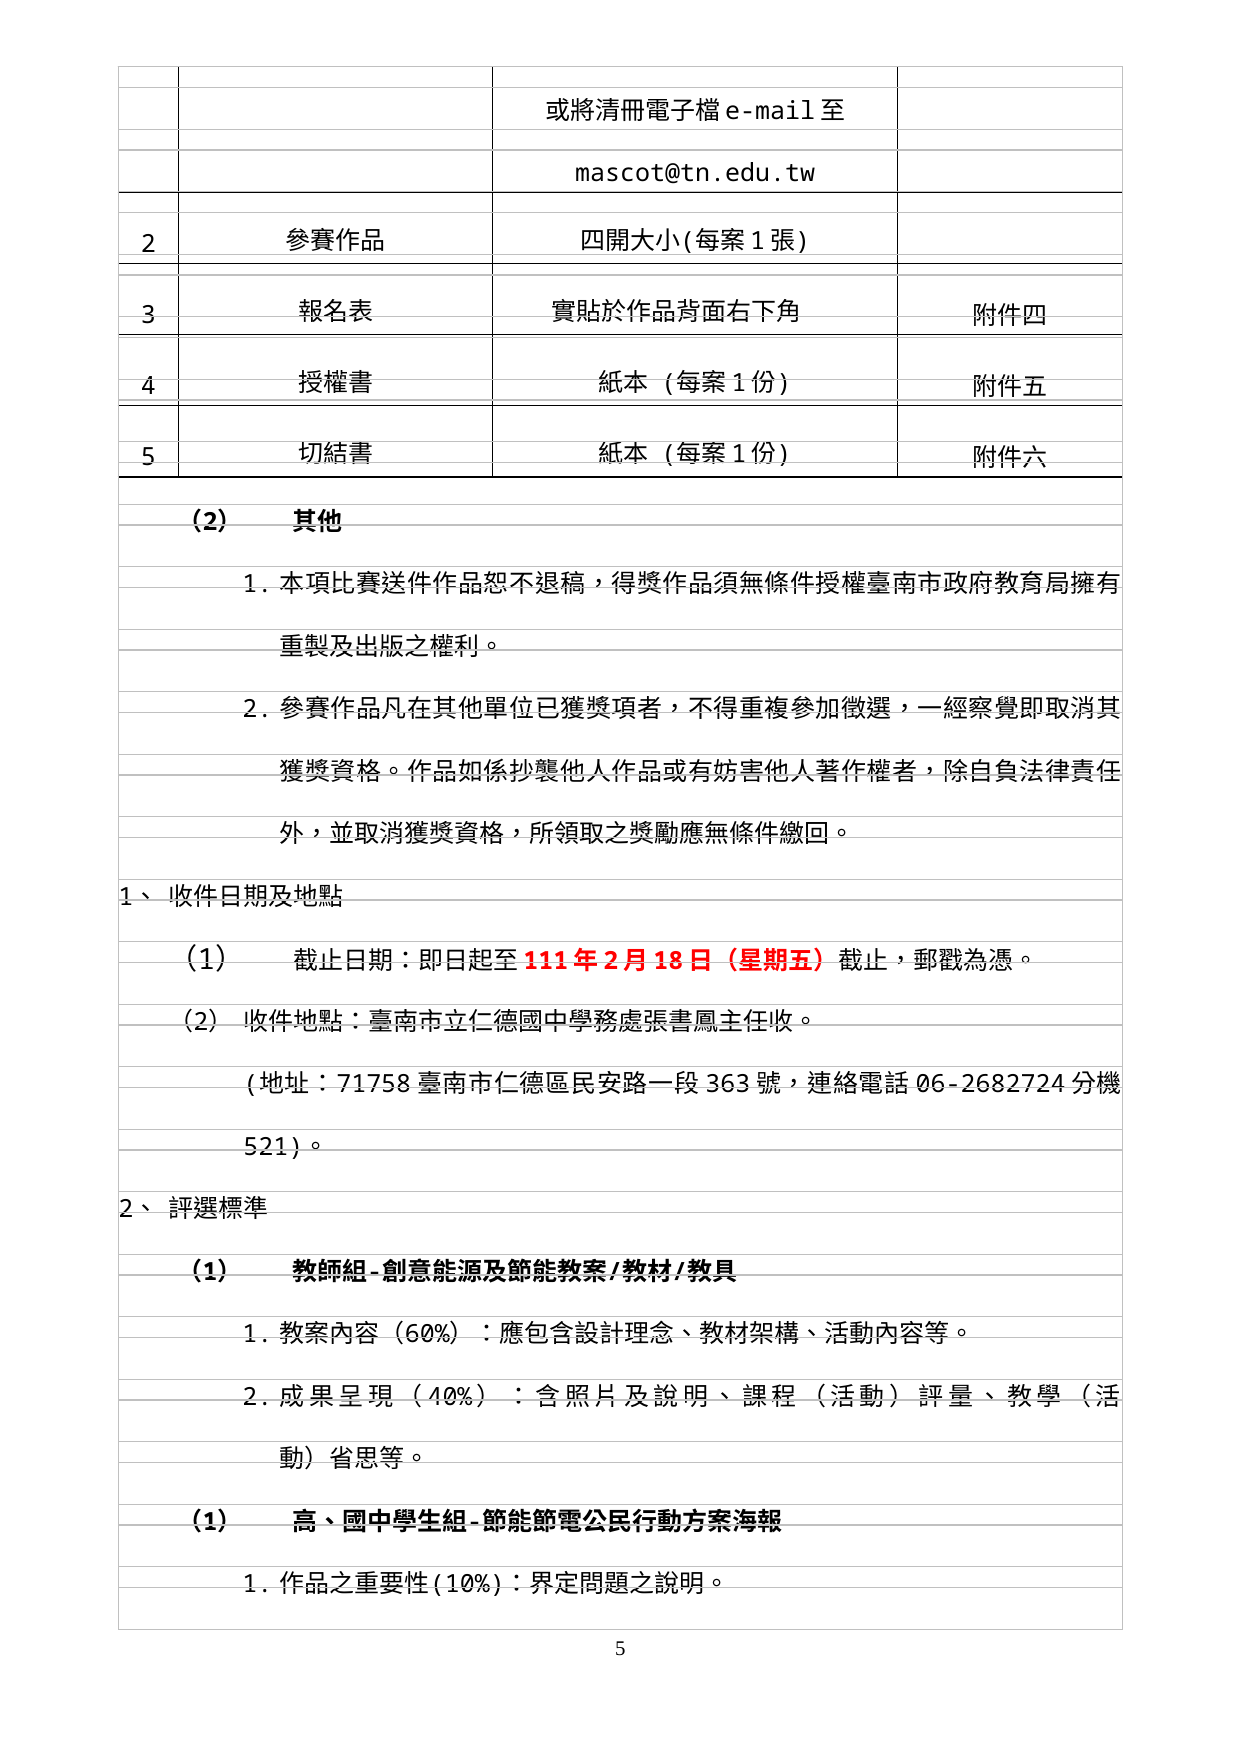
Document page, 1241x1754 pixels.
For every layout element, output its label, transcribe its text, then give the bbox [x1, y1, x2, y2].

table_cell 附件四 [1026, 317, 1043, 321]
table_cell 1 [119, 88, 178, 129]
list 成果呈現（40%）：含照片及說明、課程（活動）評量、教學（活 動）省思等。 [242, 1463, 1122, 1477]
list 收件日期及地點 [119, 852, 1122, 879]
list 收件日期及地點 [119, 880, 1122, 899]
table_cell 5 [119, 406, 178, 441]
list 本項比賽送件作品恕不退稿，得獎作品須無條件授權臺南市政府教育局擁有重製及出版之權利。 [242, 588, 1122, 629]
table_cell 附件三 [898, 130, 1122, 149]
table_cell 附件六 [898, 463, 1122, 476]
list 成果呈現（40%）：含照片及說明、課程（活動）評量、教學（活 動）省思等。 [242, 1352, 1122, 1379]
table_cell 4 [119, 380, 178, 399]
table_cell 報名表 [179, 264, 492, 274]
table_cell 3 [119, 264, 178, 274]
table_cell 競賽送件清冊 [179, 151, 492, 191]
table_cell 競賽送件清冊 [179, 130, 492, 149]
table_cell [898, 213, 1122, 254]
table_cell 報名表 [179, 276, 492, 316]
table_cell 紙本一式 光碟一片(清冊電子檔) 或將清冊電子檔e-mail至 mascot@tn.edu.tw [493, 151, 897, 191]
text (地址：71758臺南市仁德區民安路一段363號，連絡電話06-2682724分機521)。 [243, 1088, 1122, 1129]
table_cell [179, 193, 492, 212]
list 參賽作品凡在其他單位已獲獎項者，不得重複參加徵選，一經察覺即取消其獲獎資格。作品如係抄襲他人作品或有妨害他人著作權者，除自負法律責任外，並取消獲獎資格，所領取之獎勵應無條件繳回。 [242, 692, 1122, 712]
table_cell 5 [119, 442, 178, 462]
list 參賽作品凡在其他單位已獲獎項者，不得重複參加徵選，一經察覺即取消其獲獎資格。作品如係抄襲他人作品或有妨害他人著作權者，除自負法律責任外，並取消獲獎資格，所領取之獎勵應無條件繳回。 [242, 817, 1122, 837]
table_cell 授權書 [179, 401, 492, 405]
table_cell 實貼於作品背面右下角 [493, 276, 897, 316]
list 其他 [177, 478, 1122, 504]
list 作品之重要性(10%)：界定問題之說明。 [242, 1540, 1122, 1566]
table_cell 4 [119, 401, 178, 405]
table_cell 紙本一式 光碟一片(清冊電子檔) 或將清冊電子檔e-mail至 mascot@tn.edu.tw [493, 88, 897, 129]
list 收件地點：臺南市立仁德國中學務處張書鳳主任收。 [168, 1026, 1122, 1040]
list 參賽作品凡在其他單位已獲獎項者，不得重複參加徵選，一經察覺即取消其獲獎資格。作品如係抄襲他人作品或有妨害他人著作權者，除自負法律責任外，並取消獲獎資格，所領取之獎勵應無條件繳回。 [242, 838, 1122, 852]
table_cell 紙本 (每案1份) [493, 401, 897, 405]
table_cell 4 [119, 338, 178, 379]
list 作品之重要性(10%)：界定問題之說明。 [242, 1588, 1122, 1602]
table_cell 1 [119, 151, 178, 191]
list 教案內容（60%）：應包含設計理念、教材架構、活動內容等。 [242, 1317, 1122, 1337]
list 成果呈現（40%）：含照片及說明、課程（活動）評量、教學（活 動）省思等。 [242, 1442, 1122, 1462]
list 收件地點：臺南市立仁德國中學務處張書鳳主任收。 [168, 977, 1122, 1004]
table_cell 紙本 (每案1份) [757, 442, 897, 462]
table_cell 5 [119, 463, 178, 476]
list 參賽作品凡在其他單位已獲獎項者，不得重複參加徵選，一經察覺即取消其獲獎資格。作品如係抄襲他人作品或有妨害他人著作權者，除自負法律責任外，並取消獲獎資格，所領取之獎勵應無條件繳回。 [242, 755, 1122, 774]
table_cell 實貼於作品背面右下角 [493, 317, 897, 334]
list 教師組-創意能源及節能教案/教材/教具 [177, 1276, 1122, 1290]
list 高、國中學生組-節能節電公民行動方案海報 [177, 1505, 1122, 1524]
table_cell 切結書 [179, 406, 492, 441]
table_cell [179, 255, 492, 263]
list 教案內容（60%）：應包含設計理念、教材架構、活動內容等。 [242, 1290, 1122, 1316]
table_cell [493, 193, 897, 212]
list 教師組-創意能源及節能教案/教材/教具 [177, 1227, 1122, 1254]
list 評選標準 [119, 1213, 1122, 1227]
table_cell 附件五 [898, 380, 1122, 399]
list 本項比賽送件作品恕不退稿，得獎作品須無條件授權臺南市政府教育局擁有重製及出版之權利。 [242, 630, 1122, 649]
list 高、國中學生組-節能節電公民行動方案海報 [177, 1526, 1122, 1540]
list 評選標準 [119, 1192, 1122, 1212]
list 本項比賽送件作品恕不退稿，得獎作品須無條件授權臺南市政府教育局擁有重製及出版之權利。 [242, 567, 1122, 587]
table_cell [898, 255, 1122, 263]
table_cell [898, 401, 1122, 405]
text (地址：71758臺南市仁德區民安路一段363號，連絡電話06-2682724分機521)。 [243, 1151, 1122, 1165]
table_cell 紙本一式 光碟一片(清冊電子檔) 或將清冊電子檔e-mail至 mascot@tn.edu.tw [493, 67, 897, 87]
table_cell 附件四 [898, 276, 1122, 316]
table_cell 紙本 (每案1份) [493, 463, 897, 476]
table_cell 競賽送件清冊 [179, 88, 492, 129]
table_cell 1 [119, 130, 178, 149]
table_cell [493, 255, 897, 263]
text (地址：71758臺南市仁德區民安路一段363號，連絡電話06-2682724分機521)。 [243, 1067, 1122, 1087]
table_cell 紙本 (每案1份) [493, 338, 897, 379]
list 收件地點：臺南市立仁德國中學務處張書鳳主任收。 [168, 1005, 1122, 1024]
list 截止日期：即日起至111年2月18日（星期五）截止，郵戳為憑。 [168, 963, 1122, 977]
table_cell 附件三 [898, 67, 1122, 87]
table_cell 3 [119, 317, 178, 334]
table_cell [119, 255, 178, 263]
table_cell [119, 193, 178, 212]
table_cell 競賽送件清冊 [179, 67, 492, 87]
table_cell 附件六 [898, 442, 1122, 462]
list 教師組-創意能源及節能教案/教材/教具 [177, 1255, 1122, 1274]
table_cell 四開大小(每案1張) [493, 213, 897, 254]
table_cell 紙本 (每案1份) [636, 442, 757, 462]
table_cell 切結書 [179, 442, 492, 462]
table_cell 紙本 (每案1份) [493, 442, 609, 462]
list 作品之重要性(10%)：界定問題之說明。 [242, 1567, 1122, 1587]
list 參賽作品凡在其他單位已獲獎項者，不得重複參加徵選，一經察覺即取消其獲獎資格。作品如係抄襲他人作品或有妨害他人著作權者，除自負法律責任外，並取消獲獎資格，所領取之獎勵應無條件繳回。 [242, 713, 1122, 754]
table_cell 附件六 [898, 406, 1122, 441]
list 本項比賽送件作品恕不退稿，得獎作品須無條件授權臺南市政府教育局擁有重製及出版之權利。 [242, 651, 1122, 665]
table_cell 附件四 [898, 317, 1122, 334]
table_cell 切結書 [179, 463, 492, 476]
list 參賽作品凡在其他單位已獲獎項者，不得重複參加徵選，一經察覺即取消其獲獎資格。作品如係抄襲他人作品或有妨害他人著作權者，除自負法律責任外，並取消獲獎資格，所領取之獎勵應無條件繳回。 [242, 776, 1122, 816]
table_cell [898, 338, 1122, 379]
table_cell 紙本 (每案1份) [493, 380, 897, 399]
list 截止日期：即日起至111年2月18日（星期五）截止，郵戳為憑。 [168, 915, 1122, 941]
list 參賽作品凡在其他單位已獲獎項者，不得重複參加徵選，一經察覺即取消其獲獎資格。作品如係抄襲他人作品或有妨害他人著作權者，除自負法律責任外，並取消獲獎資格，所領取之獎勵應無條件繳回。 [242, 665, 1122, 691]
table_cell 授權書 [179, 380, 492, 399]
table_cell [898, 193, 1122, 212]
list 評選標準 [119, 1165, 1122, 1191]
list 其他 [177, 526, 1122, 540]
table_cell 附件三 [898, 151, 1122, 191]
list 截止日期：即日起至111年2月18日（星期五）截止，郵戳為憑。 [168, 942, 1122, 962]
text (地址：71758臺南市仁德區民安路一段363號，連絡電話06-2682724分機521)。 [243, 1040, 1122, 1066]
table_cell 紙本 (每案1份) [617, 442, 634, 462]
list 本項比賽送件作品恕不退稿，得獎作品須無條件授權臺南市政府教育局擁有重製及出版之權利。 [242, 540, 1122, 566]
table_cell 4 [144, 380, 149, 388]
list 成果呈現（40%）：含照片及說明、課程（活動）評量、教學（活 動）省思等。 [242, 1380, 1122, 1399]
table_cell 參賽作品 [179, 213, 492, 254]
table_cell 紙本 (每案1份) [493, 406, 897, 441]
list 成果呈現（40%）：含照片及說明、課程（活動）評量、教學（活 動）省思等。 [242, 1401, 1122, 1441]
list 其他 [177, 505, 1122, 524]
table_cell 授權書 [179, 338, 492, 379]
table_cell 2 [119, 213, 178, 254]
text (地址：71758臺南市仁德區民安路一段363號，連絡電話06-2682724分機521)。 [243, 1130, 1122, 1149]
table_cell 報名表 [179, 317, 492, 334]
table_cell 實貼於作品背面右下角 [493, 264, 897, 274]
list 收件日期及地點 [119, 901, 1122, 915]
table_cell 附件四 [898, 264, 1122, 274]
table_cell 1 [119, 67, 178, 87]
table_cell 3 [119, 276, 178, 316]
table_cell 切結書 [310, 445, 320, 462]
table_cell 紙本一式 光碟一片(清冊電子檔) 或將清冊電子檔e-mail至 mascot@tn.edu.tw [493, 130, 897, 149]
table_cell 附件三 [898, 88, 1122, 129]
list 高、國中學生組-節能節電公民行動方案海報 [177, 1477, 1122, 1504]
list 教案內容（60%）：應包含設計理念、教材架構、活動內容等。 [242, 1338, 1122, 1352]
